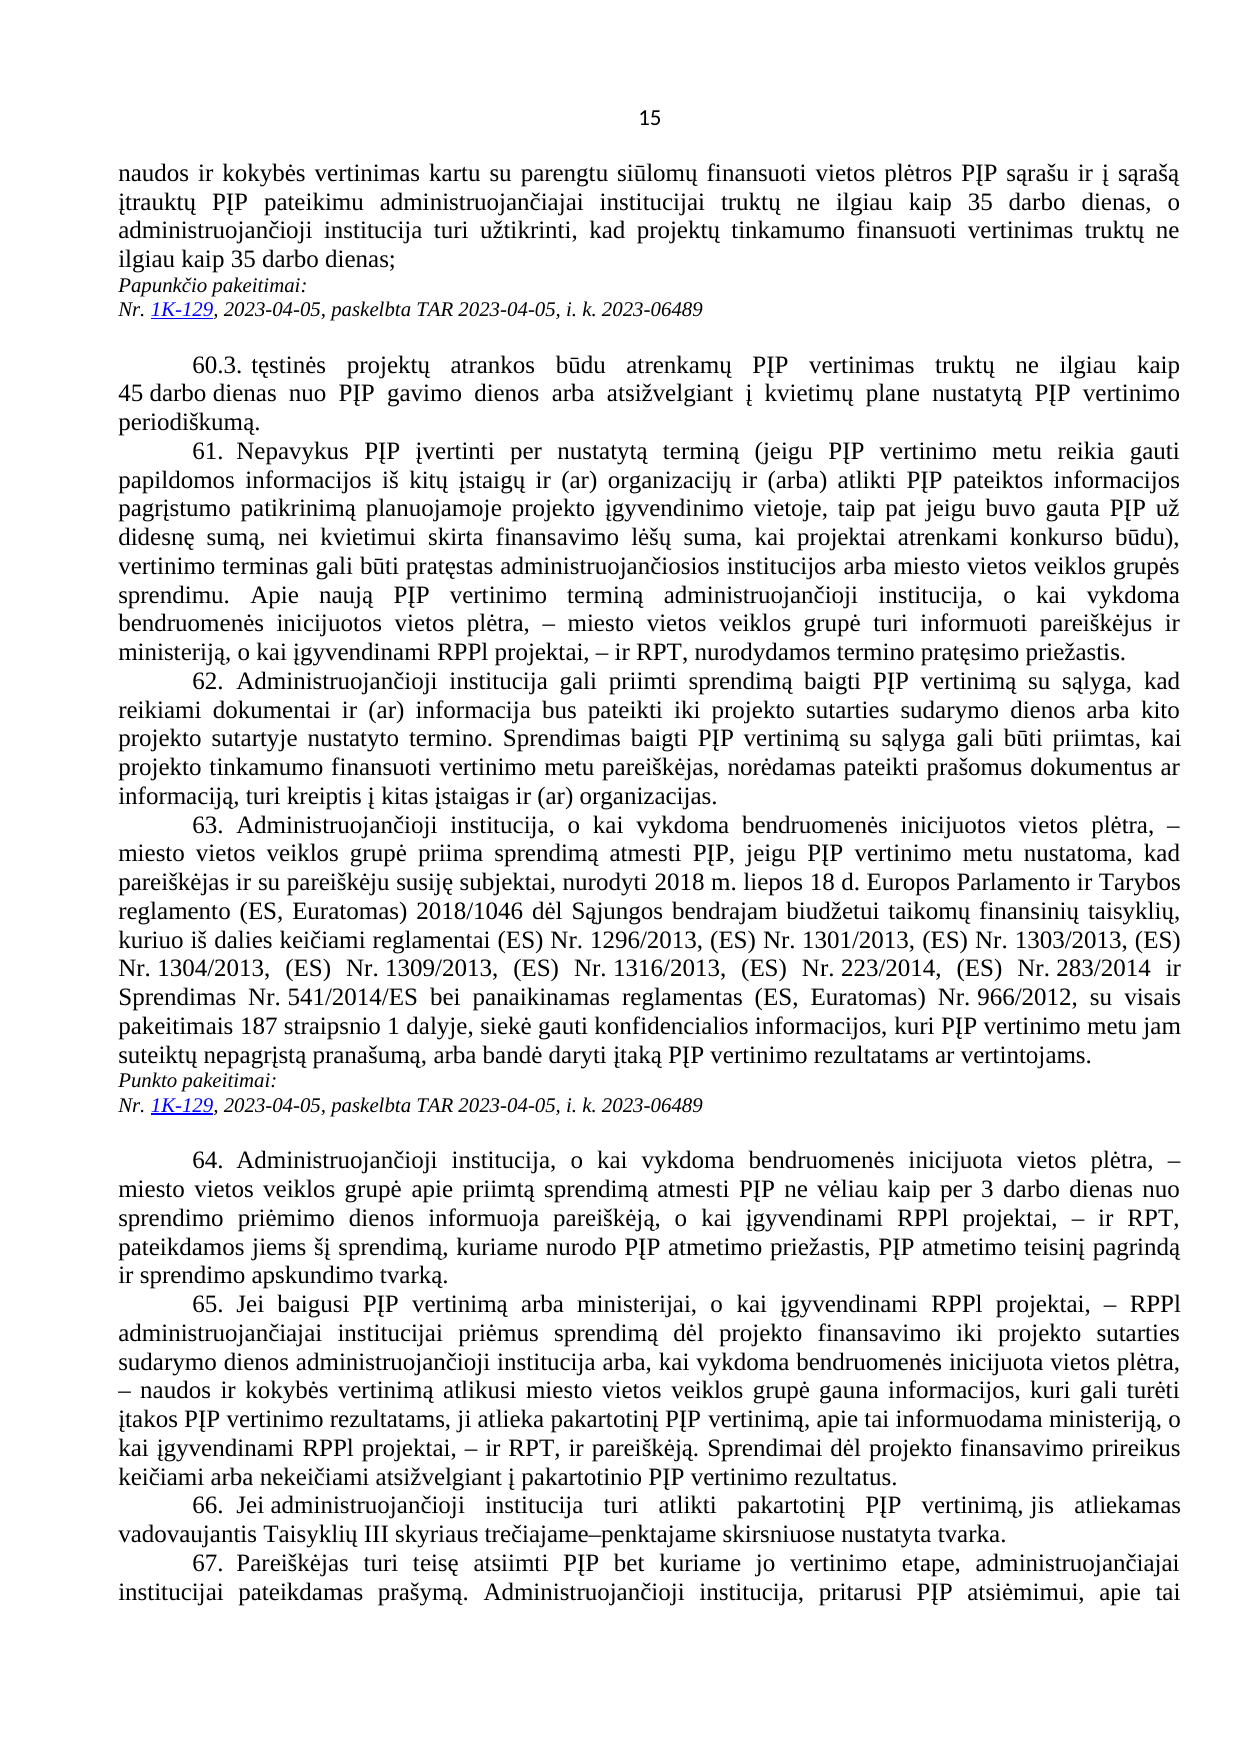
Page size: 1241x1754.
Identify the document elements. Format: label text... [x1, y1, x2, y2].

text 66. Jei administruojančioji institucija turi atlikti pakartotinį PĮP vertinimą, jis atliekamas vadovaujantis Taisyklių III skyriaus trečiajame–penktajame skirsniuose nustatyta tvarka. [118, 1490, 1181, 1548]
text Punkto pakeitimai: [118, 1068, 1181, 1092]
text 62. Administruojančioji institucija gali priimti sprendimą baigti PĮP vertinimą su sąlyga, kad reikiami dokumentai ir (ar) informacija bus pateikti iki projekto sutarties sudarymo dienos arba kito projekto sutartyje nustatyto termino. Sprendimas baigti PĮP vertinimą su sąlyga gali būti priimtas, kai projekto tinkamumo finansuoti vertinimo metu pareiškėjas, norėdamas pateikti prašomus dokumentus ar informaciją, turi kreiptis į kitas įstaigas ir (ar) organizacijas. [118, 666, 1181, 810]
text 67. Pareiškėjas turi teisę atsiimti PĮP bet kuriame jo vertinimo etape, administruojančiajai institucijai pateikdamas prašymą. Administruojančioji institucija, pritarusi PĮP atsiėmimui, apie tai [118, 1548, 1181, 1605]
text Papunkčio pakeitimai: [118, 273, 1181, 297]
text 61. Nepavykus PĮP įvertinti per nustatytą terminą (jeigu PĮP vertinimo metu reikia gauti papildomos informacijos iš kitų įstaigų ir (ar) organizacijų ir (arba) atlikti PĮP pateiktos informacijos pagrįstumo patikrinimą planuojamoje projekto įgyvendinimo vietoje, taip pat jeigu buvo gauta PĮP už didesnę sumą, nei kvietimui skirta finansavimo lėšų suma, kai projektai atrenkami konkurso būdu), vertinimo terminas gali būti pratęstas administruojančiosios institucijos arba miesto vietos veiklos grupės sprendimu. Apie naują PĮP vertinimo terminą administruojančioji institucija, o kai vykdoma bendruomenės inicijuotos vietos plėtra, – miesto vietos veiklos grupė turi informuoti pareiškėjus ir ministeriją, o kai įgyvendinami RPPl projektai, – ir RPT, nurodydamos termino pratęsimo priežastis. [118, 436, 1181, 666]
text Nr. 1K-129, 2023-04-05, paskelbta TAR 2023-04-05, i. k. 2023-06489 [118, 297, 1181, 321]
text 65. Jei baigusi PĮP vertinimą arba ministerijai, o kai įgyvendinami RPPl projektai, – RPPl administruojančiajai institucijai priėmus sprendimą dėl projekto finansavimo iki projekto sutarties sudarymo dienos administruojančioji institucija arba, kai vykdoma bendruomenės inicijuota vietos plėtra, – naudos ir kokybės vertinimą atlikusi miesto vietos veiklos grupė gauna informacijos, kuri gali turėti įtakos PĮP vertinimo rezultatams, ji atlieka pakartotinį PĮP vertinimą, apie tai informuodama ministeriją, o kai įgyvendinami RPPl projektai, – ir RPT, ir pareiškėją. Sprendimai dėl projekto finansavimo prireikus keičiami arba nekeičiami atsižvelgiant į pakartotinio PĮP vertinimo rezultatus. [118, 1289, 1181, 1490]
text naudos ir kokybės vertinimas kartu su parengtu siūlomų finansuoti vietos plėtros PĮP sąrašu ir į sąrašą įtrauktų PĮP pateikimu administruojančiajai institucijai truktų ne ilgiau kaip 35 darbo dienas, o administruojančioji institucija turi užtikrinti, kad projektų tinkamumo finansuoti vertinimas truktų ne ilgiau kaip 35 darbo dienas; [118, 158, 1181, 273]
text 64. Administruojančioji institucija, o kai vykdoma bendruomenės inicijuota vietos plėtra, – miesto vietos veiklos grupė apie priimtą sprendimą atmesti PĮP ne vėliau kaip per 3 darbo dienas nuo sprendimo priėmimo dienos informuoja pareiškėją, o kai įgyvendinami RPPl projektai, – ir RPT, pateikdamos jiems šį sprendimą, kuriame nurodo PĮP atmetimo priežastis, PĮP atmetimo teisinį pagrindą ir sprendimo apskundimo tvarką. [118, 1145, 1181, 1289]
text 63. Administruojančioji institucija, o kai vykdoma bendruomenės inicijuotos vietos plėtra, – miesto vietos veiklos grupė priima sprendimą atmesti PĮP, jeigu PĮP vertinimo metu nustatoma, kad pareiškėjas ir su pareiškėju susiję subjektai, nurodyti 2018 m. liepos 18 d. Europos Parlamento ir Tarybos reglamento (ES, Euratomas) 2018/1046 dėl Sąjungos bendrajam biudžetui taikomų finansinių taisyklių, kuriuo iš dalies keičiami reglamentai (ES) Nr. 1296/2013, (ES) Nr. 1301/2013, (ES) Nr. 1303/2013, (ES) Nr. 1304/2013, (ES) Nr. 1309/2013, (ES) Nr. 1316/2013, (ES) Nr. 223/2014, (ES) Nr. 283/2014 ir Sprendimas Nr. 541/2014/ES bei panaikinamas reglamentas (ES, Euratomas) Nr. 966/2012, su visais pakeitimais 187 straipsnio 1 dalyje, siekė gauti konfidencialios informacijos, kuri PĮP vertinimo metu jam suteiktų nepagrįstą pranašumą, arba bandė daryti įtaką PĮP vertinimo rezultatams ar vertintojams. [118, 810, 1181, 1068]
text Nr. 1K-129, 2023-04-05, paskelbta TAR 2023-04-05, i. k. 2023-06489 [118, 1092, 1181, 1117]
text 60.3. tęstinės projektų atrankos būdu atrenkamų PĮP vertinimas truktų ne ilgiau kaip 45 darbo dienas nuo PĮP gavimo dienos arba atsižvelgiant į kvietimų plane nustatytą PĮP vertinimo periodiškumą. [118, 350, 1181, 436]
